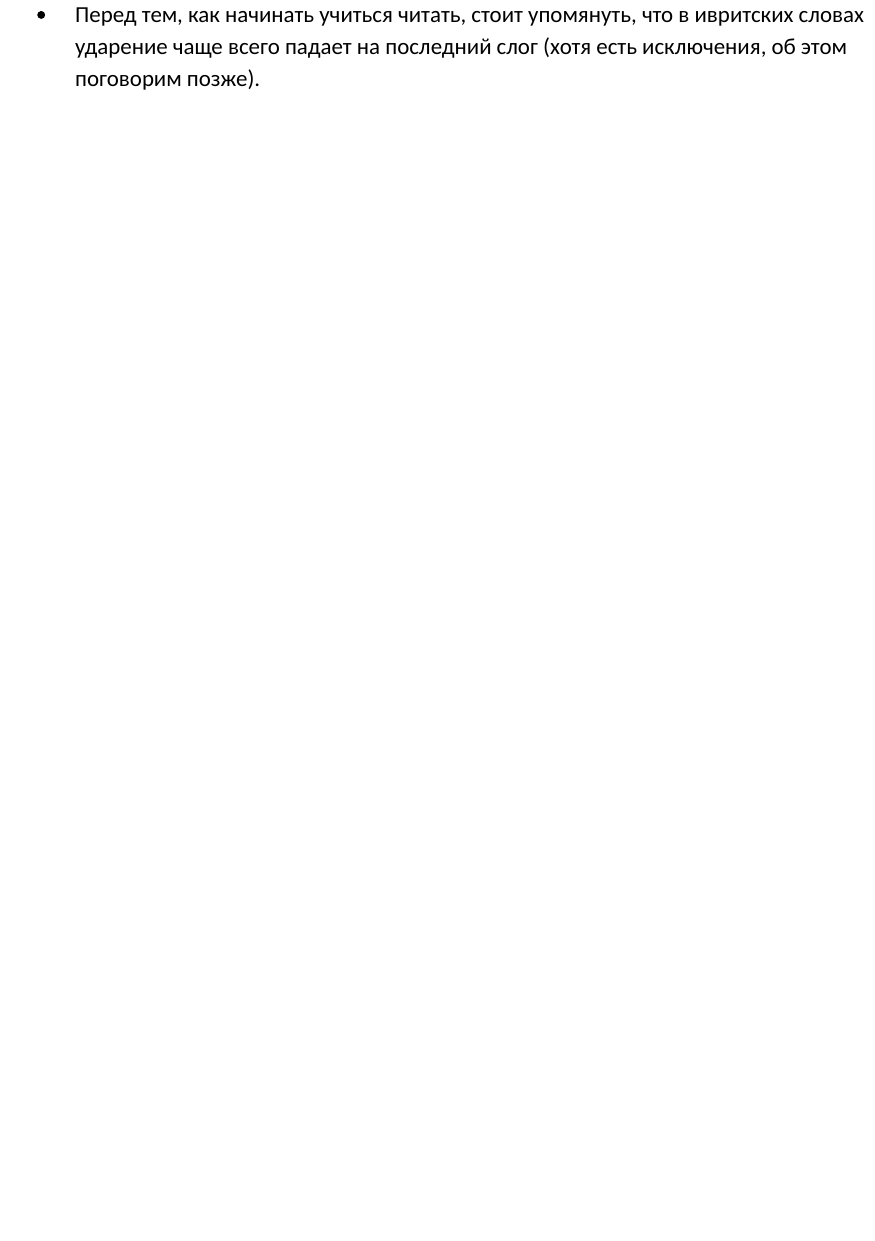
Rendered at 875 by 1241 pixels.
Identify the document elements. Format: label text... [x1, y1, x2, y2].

list Перед тем, как начинать учиться читать, стоит упомянуть, что в ивритских словах ударение чаще всего падает на последний слог (хотя есть исключения, об этом поговорим позже). [37, 0, 874, 92]
